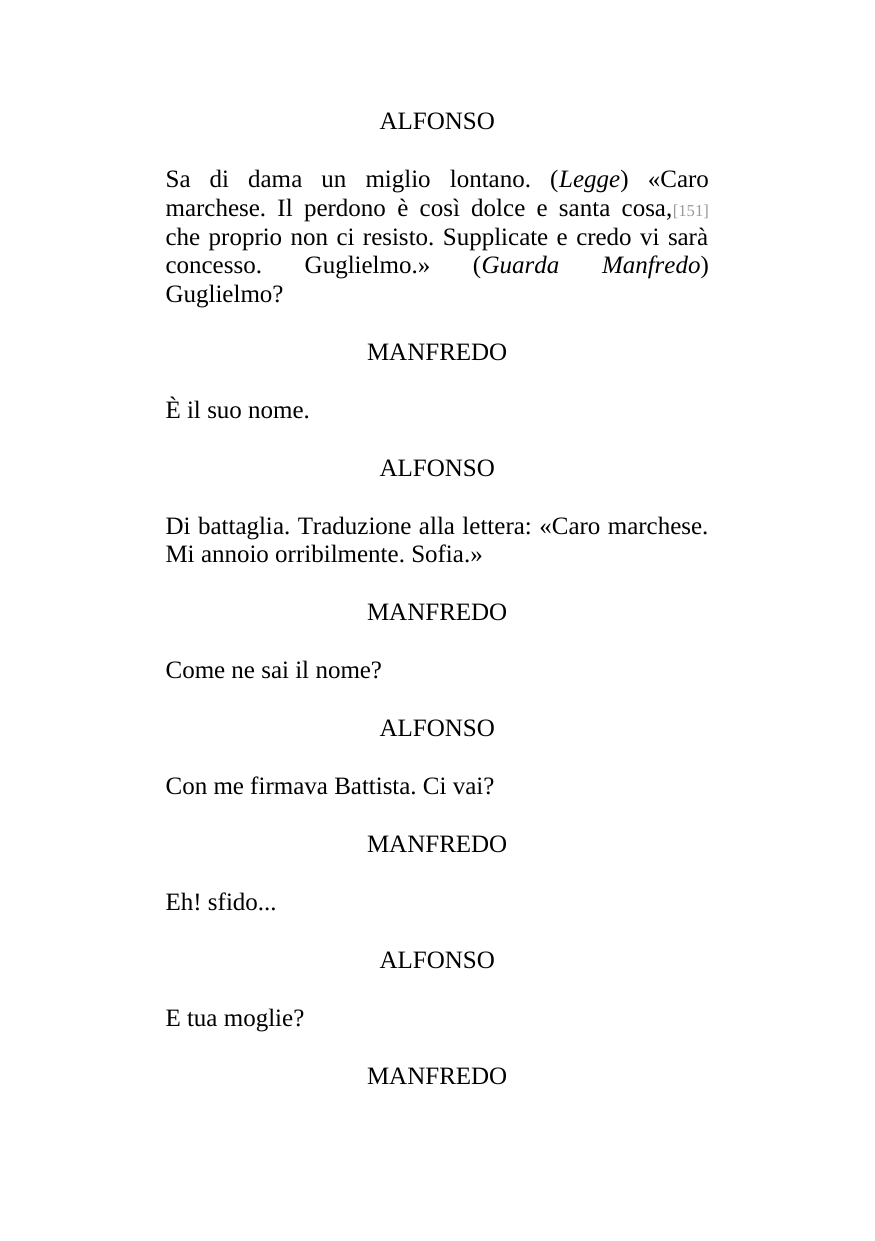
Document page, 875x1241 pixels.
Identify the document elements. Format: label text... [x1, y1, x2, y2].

text Come ne sai il nome? [165, 655, 709, 684]
text Sa di dama un miglio lontano. (Legge) «Caro marchese. Il perdono è così dolce e santa cosa,[151] che proprio non ci resisto. Supplicate e credo vi sarà concesso. Guglielmo.» (Guarda Manfredo) Guglielmo? [165, 164, 709, 308]
text ALFONSO [165, 106, 709, 135]
text MANFREDO [165, 829, 709, 858]
text Eh! sfido... [165, 887, 709, 916]
text ALFONSO [165, 713, 709, 742]
text ALFONSO [165, 945, 709, 974]
text MANFREDO [165, 597, 709, 626]
text Con me firmava Battista. Ci vai? [165, 771, 709, 800]
text È il suo nome. [165, 395, 709, 424]
text MANFREDO [165, 337, 709, 366]
text Di battaglia. Traduzione alla lettera: «Caro marchese. Mi annoio orribilmente. Sofia.» [165, 511, 709, 568]
text ALFONSO [165, 453, 709, 482]
text MANFREDO [165, 1061, 709, 1089]
text E tua moglie? [165, 1003, 709, 1032]
